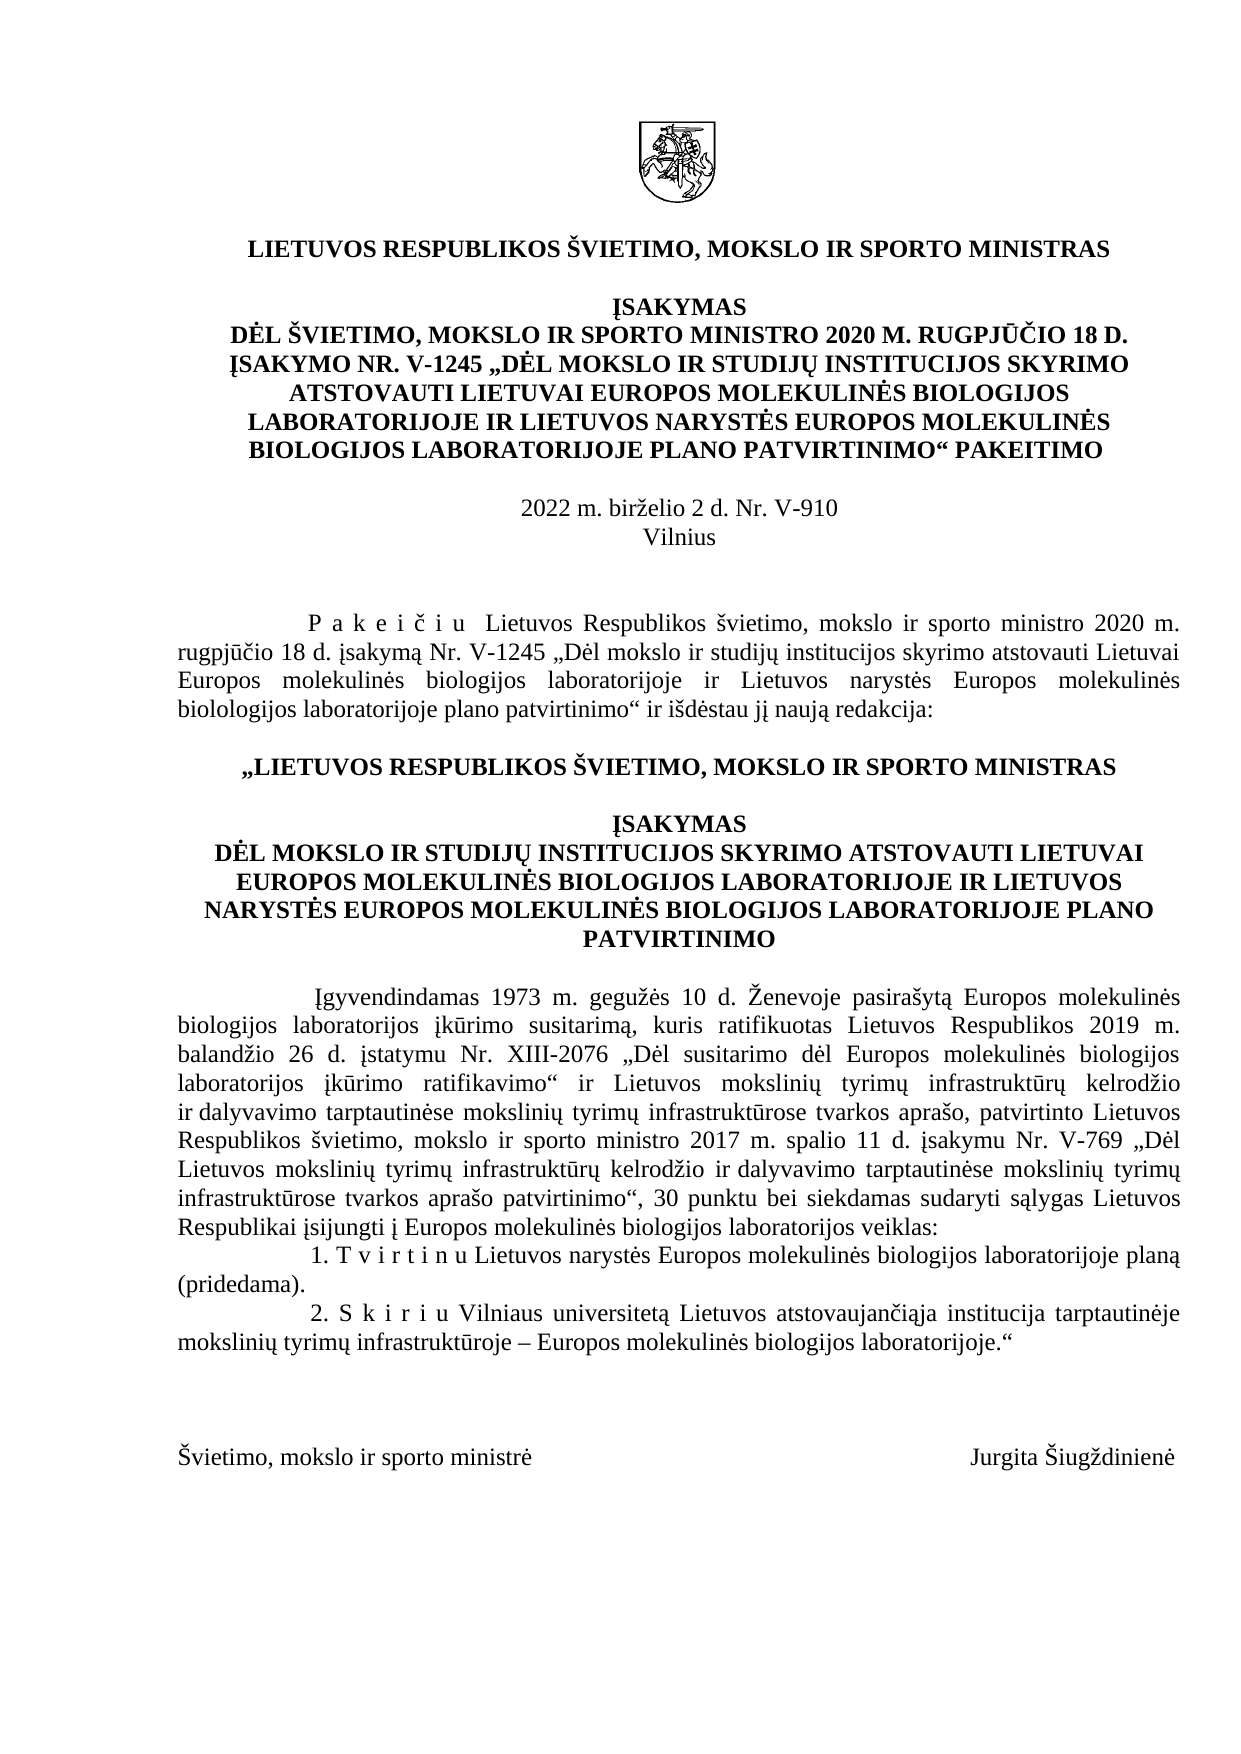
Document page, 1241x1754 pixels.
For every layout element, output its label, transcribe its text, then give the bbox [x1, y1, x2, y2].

text P a k e i č i u Lietuvos Respublikos švietimo, mokslo ir sporto ministro 2020 m. rugpjūčio 18 d. įsakymą Nr. V-1245 „Dėl mokslo ir studijų institucijos skyrimo atstovauti Lietuvai Europos molekulinės biologijos laboratorijoje ir Lietuvos narystės Europos molekulinės biolologijos laboratorijoje plano patvirtinimo“ ir išdėstau jį naują redakcija: [177, 608, 1181, 723]
text Vilnius [177, 522, 1181, 551]
text ĮSAKYMAS [177, 292, 1181, 321]
text 1. T v i r t i n u Lietuvos narystės Europos molekulinės biologijos laboratorijoje planą (pridedama). [177, 1241, 1181, 1298]
subtitle 2022 m. birželio 2 d. Nr. V-910 [177, 493, 1181, 522]
text DĖL MOKSLO IR STUDIJŲ INSTITUCIJOS SKYRIMO ATSTOVAUTI LIETUVAI EUROPOS MOLEKULINĖS BIOLOGIJOS LABORATORIJOJE IR LIETUVOS NARYSTĖS EUROPOS MOLEKULINĖS BIOLOGIJOS LABORATORIJOJE PLANO PATVIRTINIMO [177, 838, 1181, 953]
text Švietimo, mokslo ir sporto ministrė Jurgita Šiugždinienė [177, 1442, 1181, 1471]
text 2. S k i r i u Vilniaus universitetą Lietuvos atstovaujančiąja institucija tarptautinėje mokslinių tyrimų infrastruktūroje – Europos molekulinės biologijos laboratorijoje.“ [177, 1298, 1181, 1356]
text „LIETUVOS RESPUBLIKOS ŠVIETIMO, MOKSLO IR SPORTO MINISTRAS [177, 752, 1181, 781]
text Įgyvendindamas 1973 m. gegužės 10 d. Ženevoje pasirašytą Europos molekulinės biologijos laboratorijos įkūrimo susitarimą, kuris ratifikuotas Lietuvos Respublikos 2019 m. balandžio 26 d. įstatymu Nr. XIII-2076 „Dėl susitarimo dėl Europos molekulinės biologijos laboratorijos įkūrimo ratifikavimo“ ir Lietuvos mokslinių tyrimų infrastruktūrų kelrodžio ir dalyvavimo tarptautinėse mokslinių tyrimų infrastruktūrose tvarkos aprašo, patvirtinto Lietuvos Respublikos švietimo, mokslo ir sporto ministro 2017 m. spalio 11 d. įsakymu Nr. V-769 „Dėl Lietuvos mokslinių tyrimų infrastruktūrų kelrodžio ir dalyvavimo tarptautinėse mokslinių tyrimų infrastruktūrose tvarkos aprašo patvirtinimo“, 30 punktu bei siekdamas sudaryti sąlygas Lietuvos Respublikai įsijungti į Europos molekulinės biologijos laboratorijos veiklas: [177, 982, 1181, 1241]
text ĮSAKYMAS [177, 809, 1181, 838]
text LIETUVOS RESPUBLIKOS ŠVIETIMO, MOKSLO IR SPORTO MINISTRAS [177, 234, 1181, 263]
text DĖL ŠVIETIMO, MOKSLO IR SPORTO MINISTRO 2020 M. RUGPJŪČIO 18 D. ĮSAKYMO NR. V-1245 „DĖL MOKSLO IR STUDIJŲ INSTITUCIJOS SKYRIMO ATSTOVAUTI LIETUVAI EUROPOS MOLEKULINĖS BIOLOGIJOS LABORATORIJOJE IR LIETUVOS NARYSTĖS EUROPOS MOLEKULINĖS BIOLOGIJOS LABORATORIJOJE PLANO PATVIRTINIMO“ PAKEITIMO [177, 321, 1181, 464]
